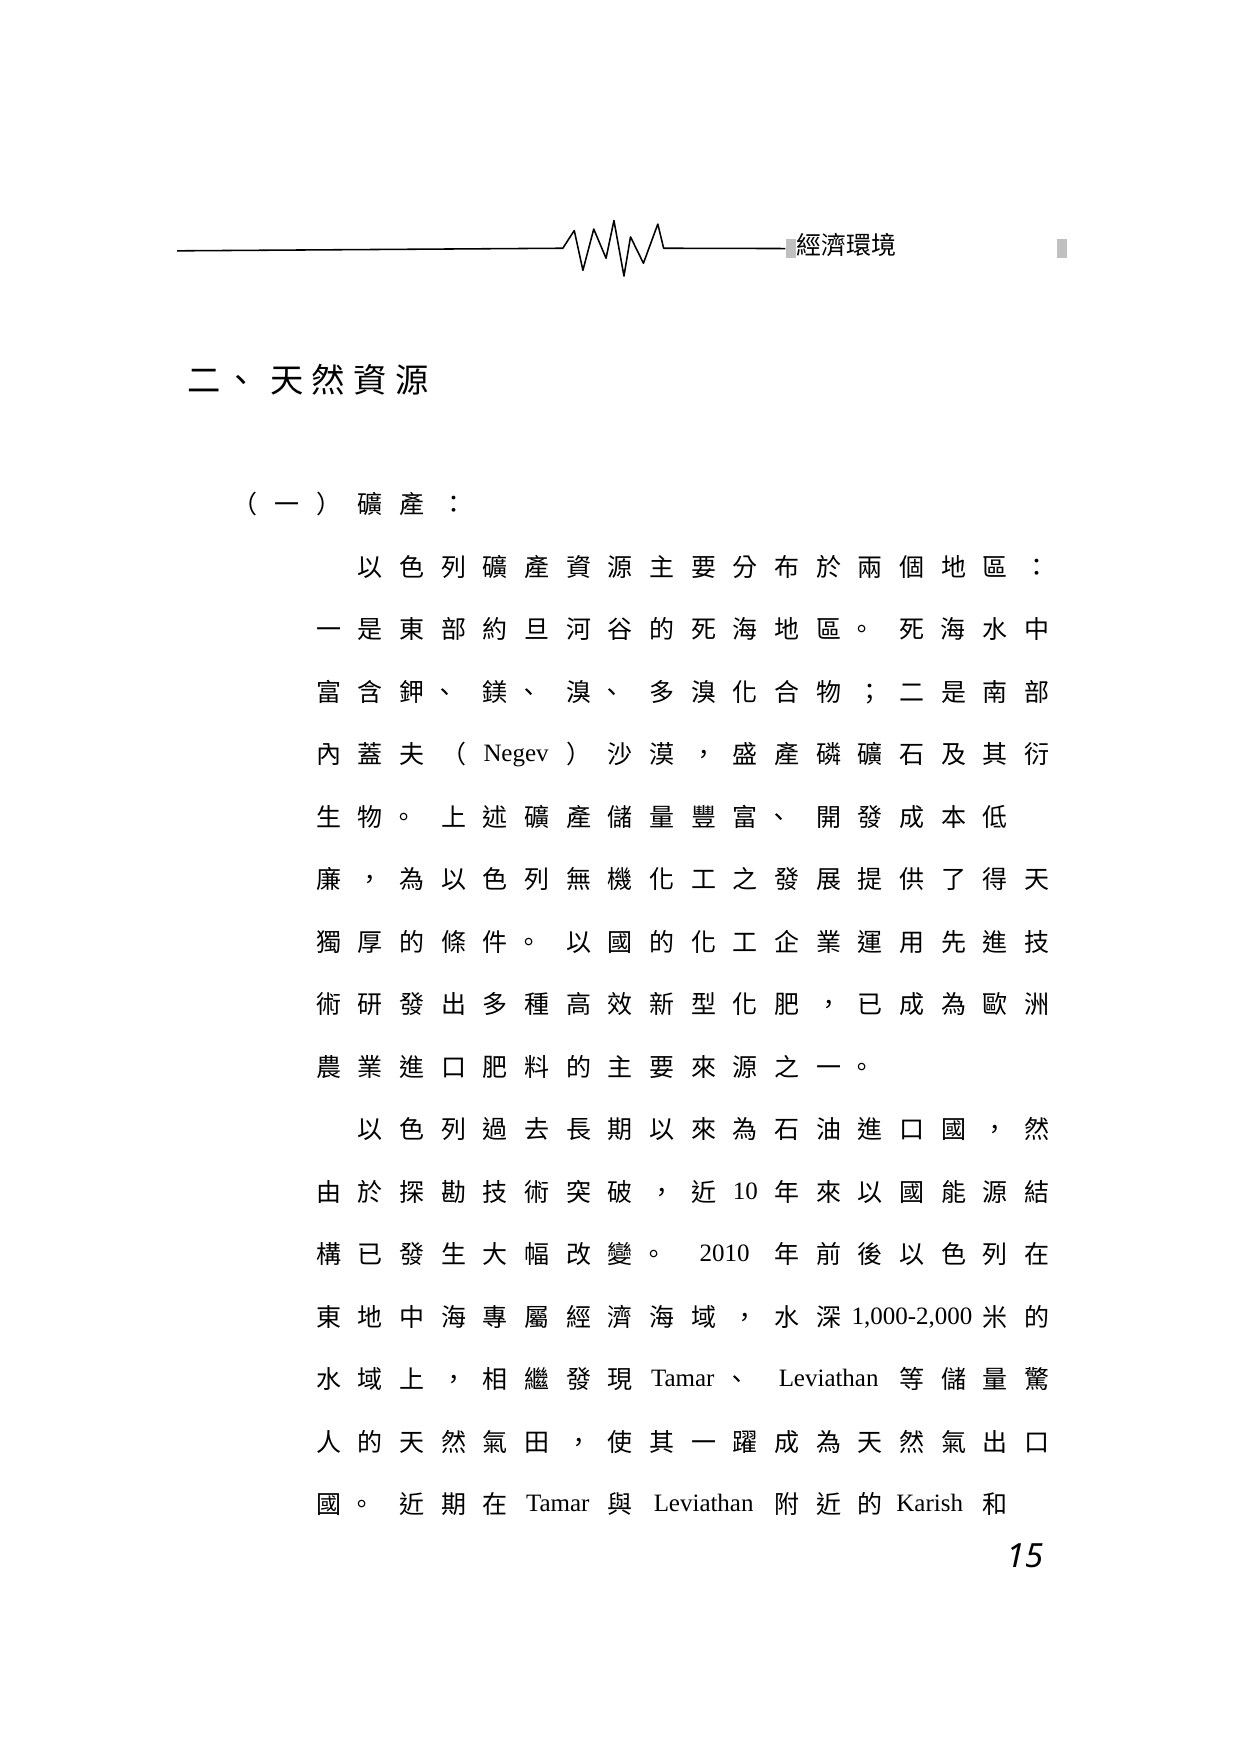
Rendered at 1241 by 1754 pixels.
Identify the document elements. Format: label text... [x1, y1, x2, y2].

text 以色列礦產資源主要分布於兩個地區：一是東部約旦河谷的死海地區。死海水中富含鉀、鎂、溴、多溴化合物；二是南部內蓋夫（Negev）沙漠，盛產磷礦石及其衍生物。上述礦產儲量豐富、開發成本低廉，為以色列無機化工之發展提供了得天獨厚的條件。以國的化工企業運用先進技術研發出多種高效新型化肥，已成為歐洲農業進口肥料的主要來源之一。 [281, 523, 1058, 1086]
text 二、天然資源 [183, 336, 1058, 398]
text 以色列過去長期以來為石油進口國，然由於探勘技術突破，近10年來以國能源結構已發生大幅改變。2010年前後以色列在東地中海專屬經濟海域，水深1,000-2,000米的水域上，相繼發現Tamar、Leviathan等儲量驚人的天然氣田，使其一躍成為天然氣出口國。近期在Tamar與Leviathan附近的Karish 和 [281, 1086, 1058, 1523]
text （一）礦產： [207, 461, 1058, 523]
